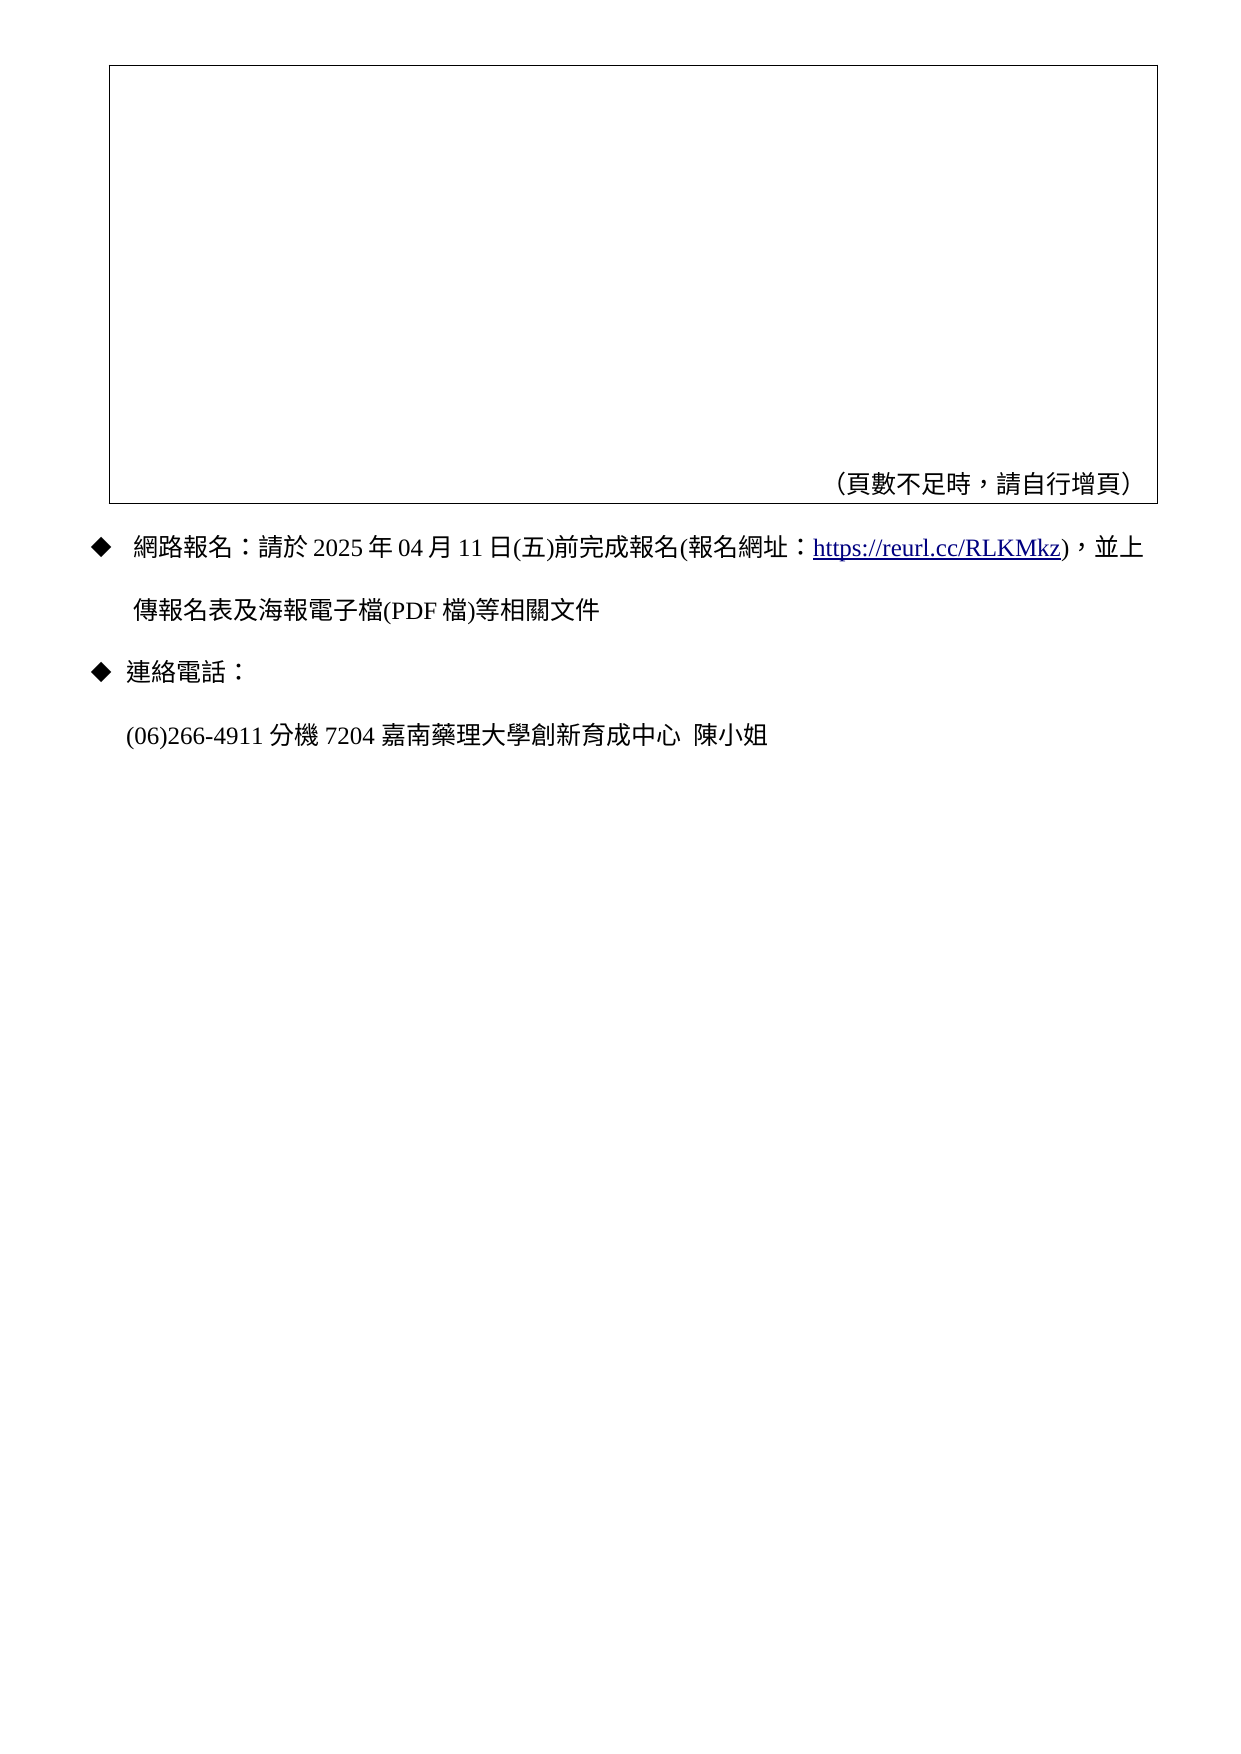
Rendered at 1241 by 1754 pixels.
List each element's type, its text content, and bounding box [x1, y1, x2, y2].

list 連絡電話： [89, 629, 1240, 692]
table_cell （頁數不足時，請自行增頁） [110, 66, 1157, 503]
list 網路報名：請於2025年04月11日(五)前完成報名(報名網址：https://reurl.cc/RLKMkz)，並上傳報名表及海報電子檔(PDF檔)等相關文件 [89, 504, 1152, 629]
text (06)266-4911 分機7204 嘉南藥理大學創新育成中心 陳小姐 [126, 692, 1240, 754]
